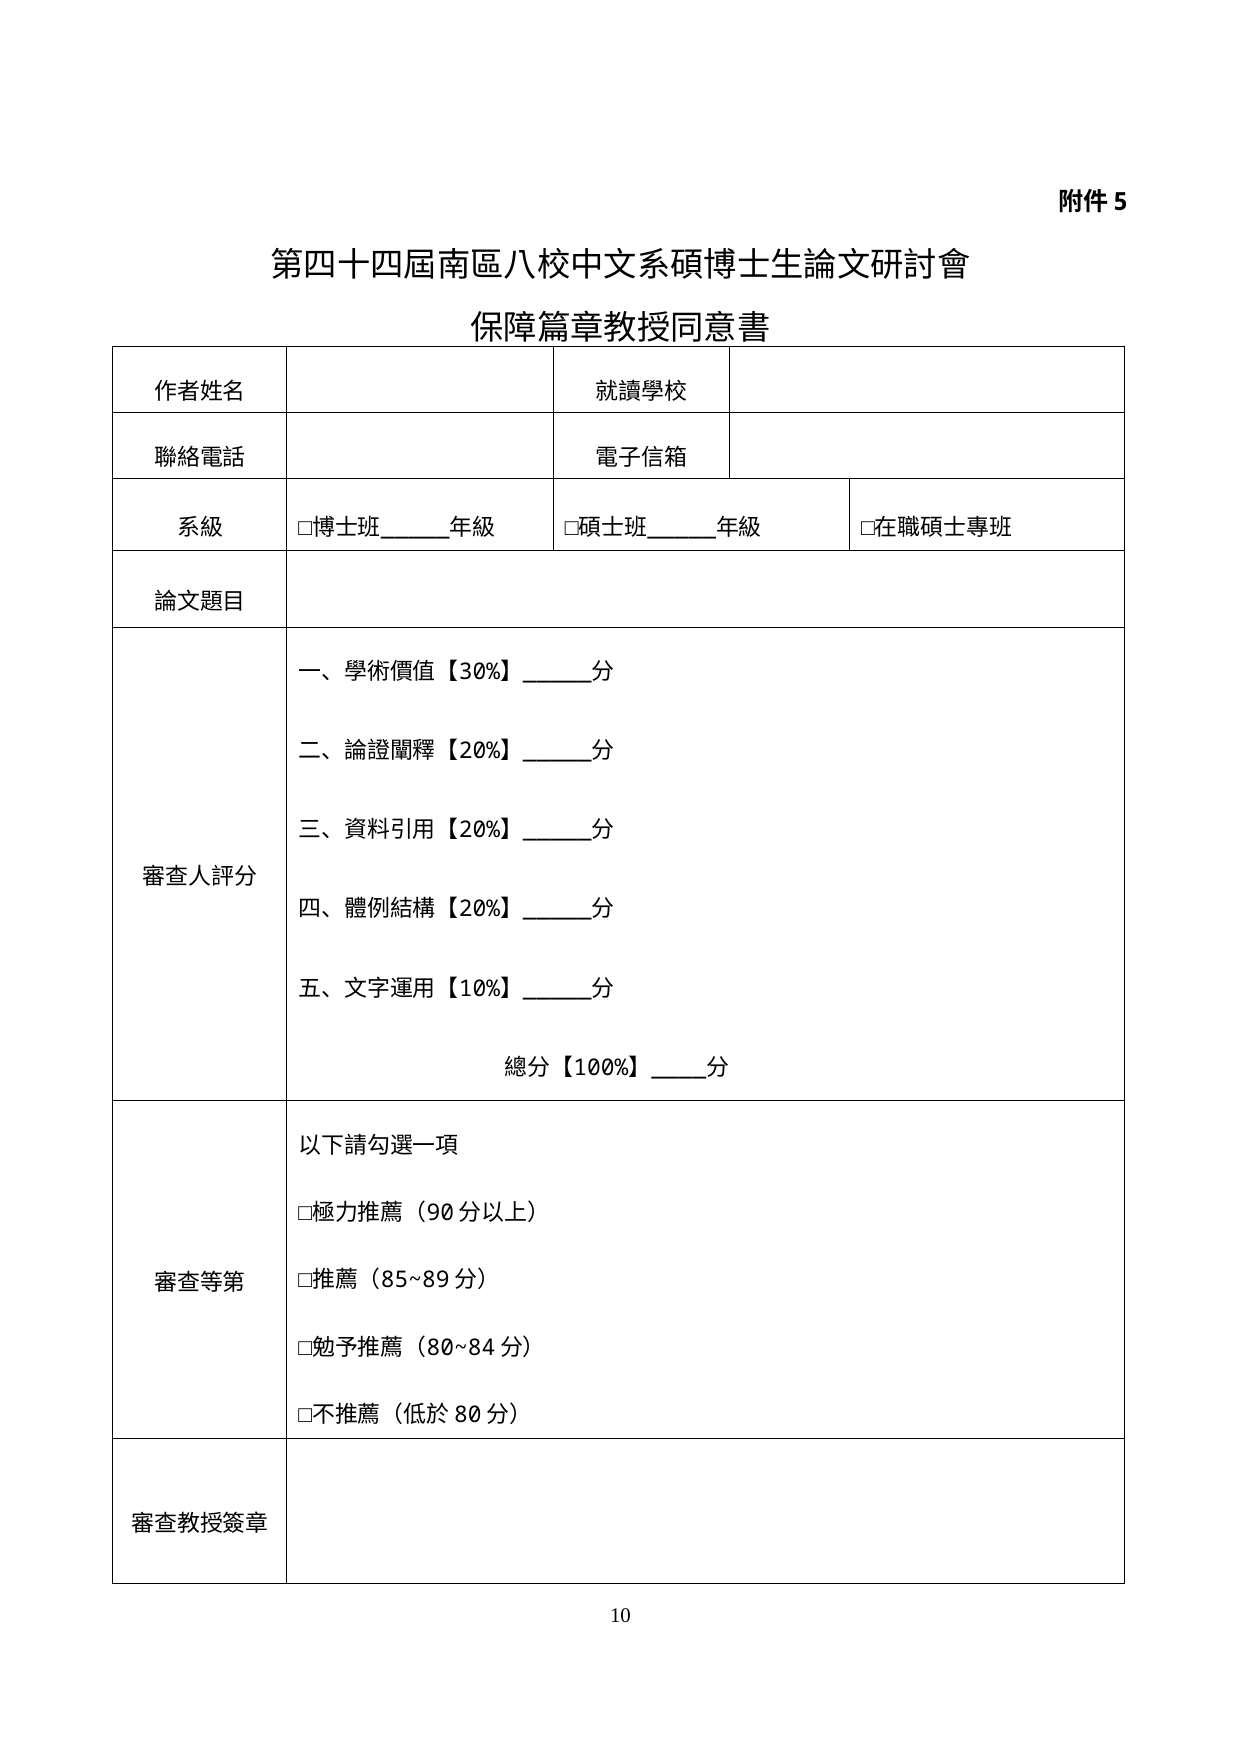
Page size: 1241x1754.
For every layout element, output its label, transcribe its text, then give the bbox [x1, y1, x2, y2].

table_cell □碩士班_____年級 [554, 479, 849, 550]
table_cell □博士班_____年級 [287, 479, 553, 550]
table_cell [730, 413, 1124, 478]
table_header 作者姓名 [113, 347, 286, 412]
table_cell [287, 551, 1124, 627]
table_header 就讀學校 [554, 347, 729, 412]
table_cell □在職碩士專班 [850, 479, 1124, 550]
table_cell 系級 [113, 479, 286, 550]
table_cell 一、學術價值【30%】_____分 二、論證闡釋【20%】_____分 三、資料引用【20%】_____分 四、體例結構【20%】_____分 五、文字運用【10%】_____分 總分【100%】____分 [287, 628, 1124, 1100]
table_cell 聯絡電話 [113, 413, 286, 478]
table_cell [287, 413, 553, 478]
text 附件5 [112, 158, 1128, 221]
text 第四十四屆南區八校中文系碩博士生論文研討會 保障篇章教授同意書 [112, 221, 1128, 346]
table_header [730, 347, 1124, 412]
table_cell 論文題目 [113, 551, 286, 627]
table_cell [287, 1439, 1124, 1583]
table_header [287, 347, 553, 412]
table_cell 以下請勾選一項 □極力推薦（90分以上） □推薦（85~89分） □勉予推薦（80~84分） □不推薦（低於80分） [287, 1101, 1124, 1438]
table_cell 審查教授簽章 [113, 1439, 286, 1583]
table_cell 電子信箱 [554, 413, 729, 478]
table_cell 審查人評分 [113, 628, 286, 1100]
table_cell 審查等第 [113, 1101, 286, 1438]
